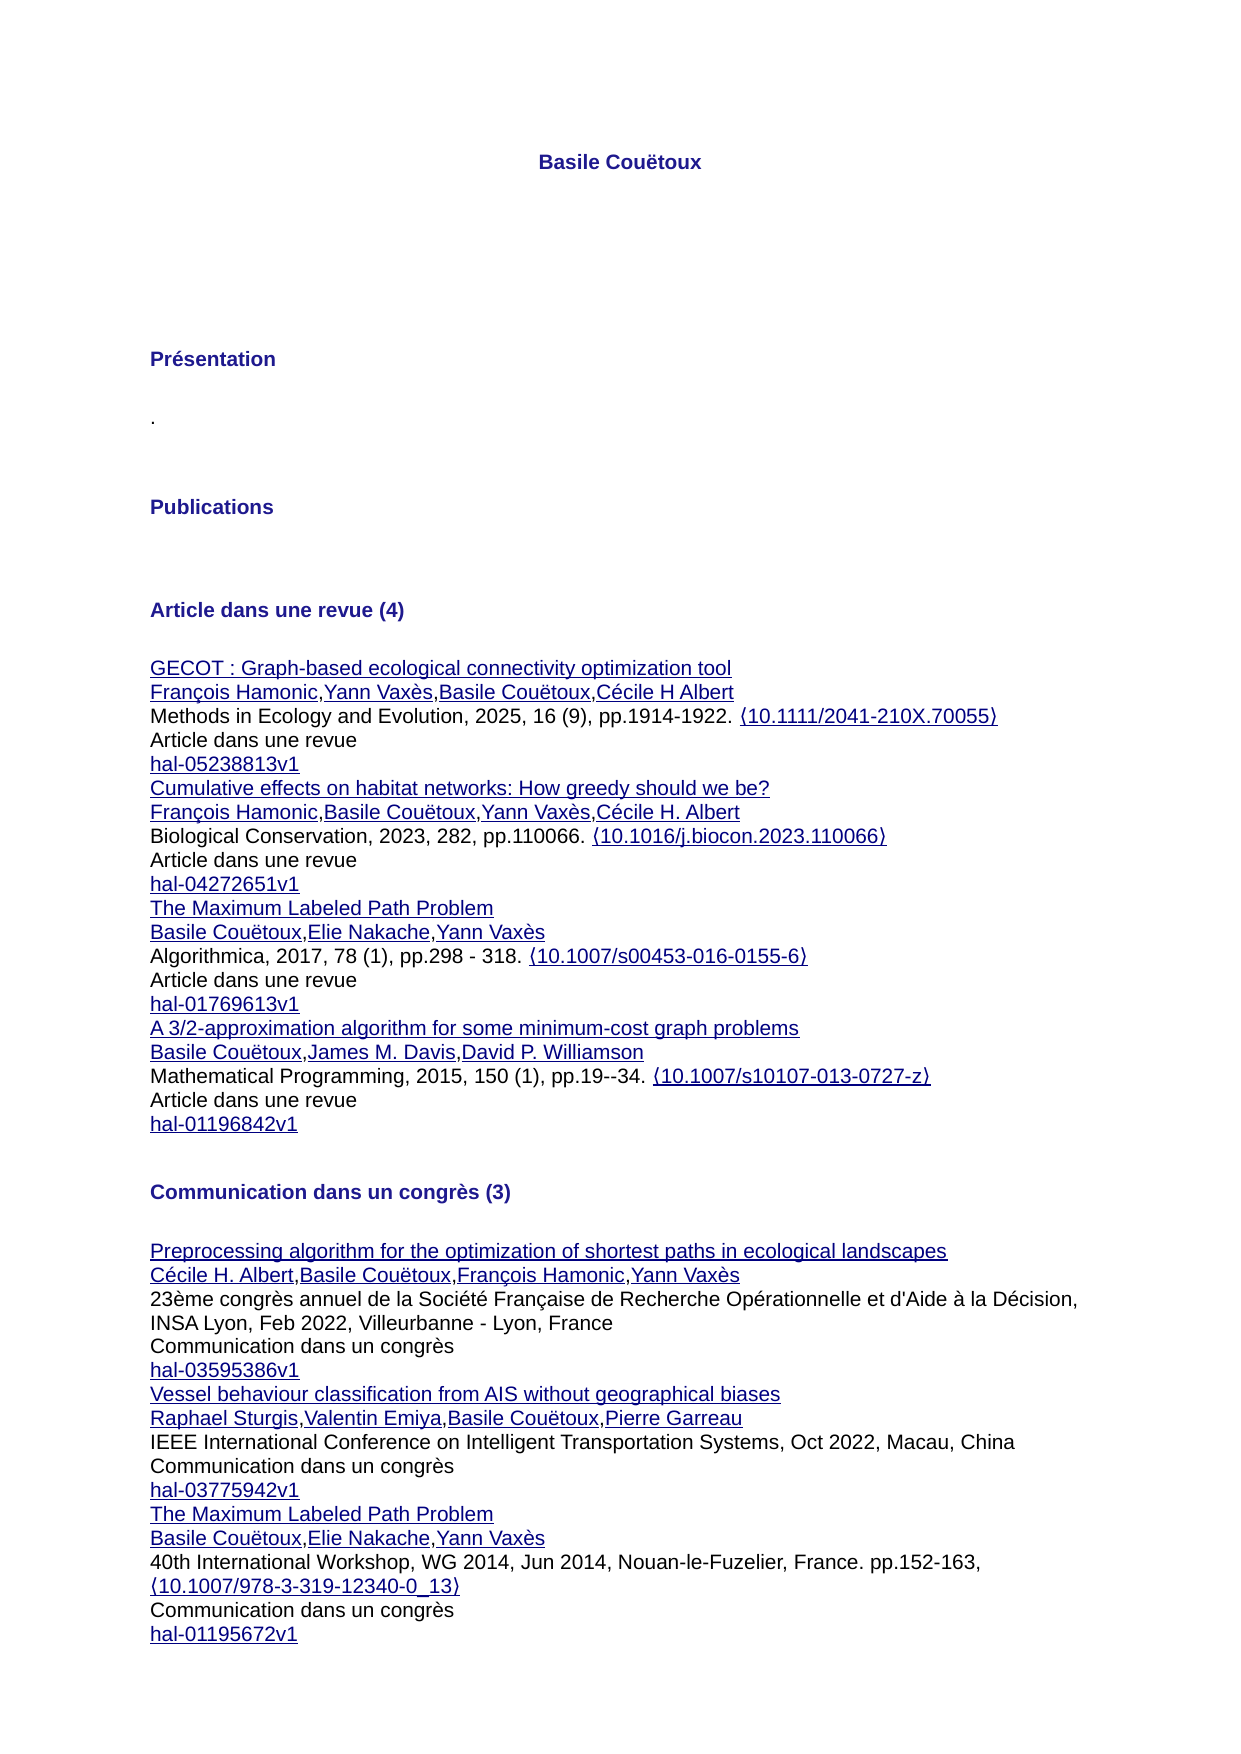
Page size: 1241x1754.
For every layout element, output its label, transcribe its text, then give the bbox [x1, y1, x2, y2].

subtitle Article dans une revue (4) [150, 598, 1090, 622]
subtitle Basile Couëtoux [150, 150, 1090, 174]
table_cell Cumulative effects on habitat networks: How greedy should we be? François Hamonic,Basile Couëtoux,Yann Vaxès,Cécile H. Albert Biological Conservation, 2023, 282, pp.110066. ⟨10.1016/j.biocon.2023.110066⟩ Article dans une revue hal-04272651v1 [150, 776, 1090, 896]
table_cell The Maximum Labeled Path Problem Basile Couëtoux,Elie Nakache,Yann Vaxès Algorithmica, 2017, 78 (1), pp.298 - 318. ⟨10.1007/s00453-016-0155-6⟩ Article dans une revue hal-01769613v1 [150, 896, 1090, 1016]
text . [150, 405, 1090, 429]
table_cell The Maximum Labeled Path Problem Basile Couëtoux,Elie Nakache,Yann Vaxès 40th International Workshop, WG 2014, Jun 2014, Nouan-le-Fuzelier, France. pp.152-163, ⟨10.1007/978-3-319-12340-0_13⟩ Communication dans un congrès hal-01195672v1 [150, 1502, 1090, 1646]
table_cell Vessel behaviour classification from AIS without geographical biases Raphael Sturgis,Valentin Emiya,Basile Couëtoux,Pierre Garreau IEEE International Conference on Intelligent Transportation Systems, Oct 2022, Macau, China Communication dans un congrès hal-03775942v1 [150, 1382, 1090, 1502]
subtitle Publications [150, 495, 1090, 519]
table_header GECOT : Graph‐based ecological connectivity optimization tool François Hamonic,Yann Vaxès,Basile Couëtoux,Cécile H Albert Methods in Ecology and Evolution, 2025, 16 (9), pp.1914-1922. ⟨10.1111/2041-210X.70055⟩ Article dans une revue hal-05238813v1 [150, 656, 1090, 776]
subtitle Communication dans un congrès (3) [150, 1180, 1090, 1204]
subtitle Présentation [150, 347, 1090, 371]
table_header Preprocessing algorithm for the optimization of shortest paths in ecological landscapes Cécile H. Albert,Basile Couëtoux,François Hamonic,Yann Vaxès 23ème congrès annuel de la Société Française de Recherche Opérationnelle et d'Aide à la Décision, INSA Lyon, Feb 2022, Villeurbanne - Lyon, France Communication dans un congrès hal-03595386v1 [150, 1239, 1090, 1382]
table_cell A 3/2-approximation algorithm for some minimum-cost graph problems Basile Couëtoux,James M. Davis,David P. Williamson Mathematical Programming, 2015, 150 (1), pp.19--34. ⟨10.1007/s10107-013-0727-z⟩ Article dans une revue hal-01196842v1 [150, 1016, 1090, 1135]
